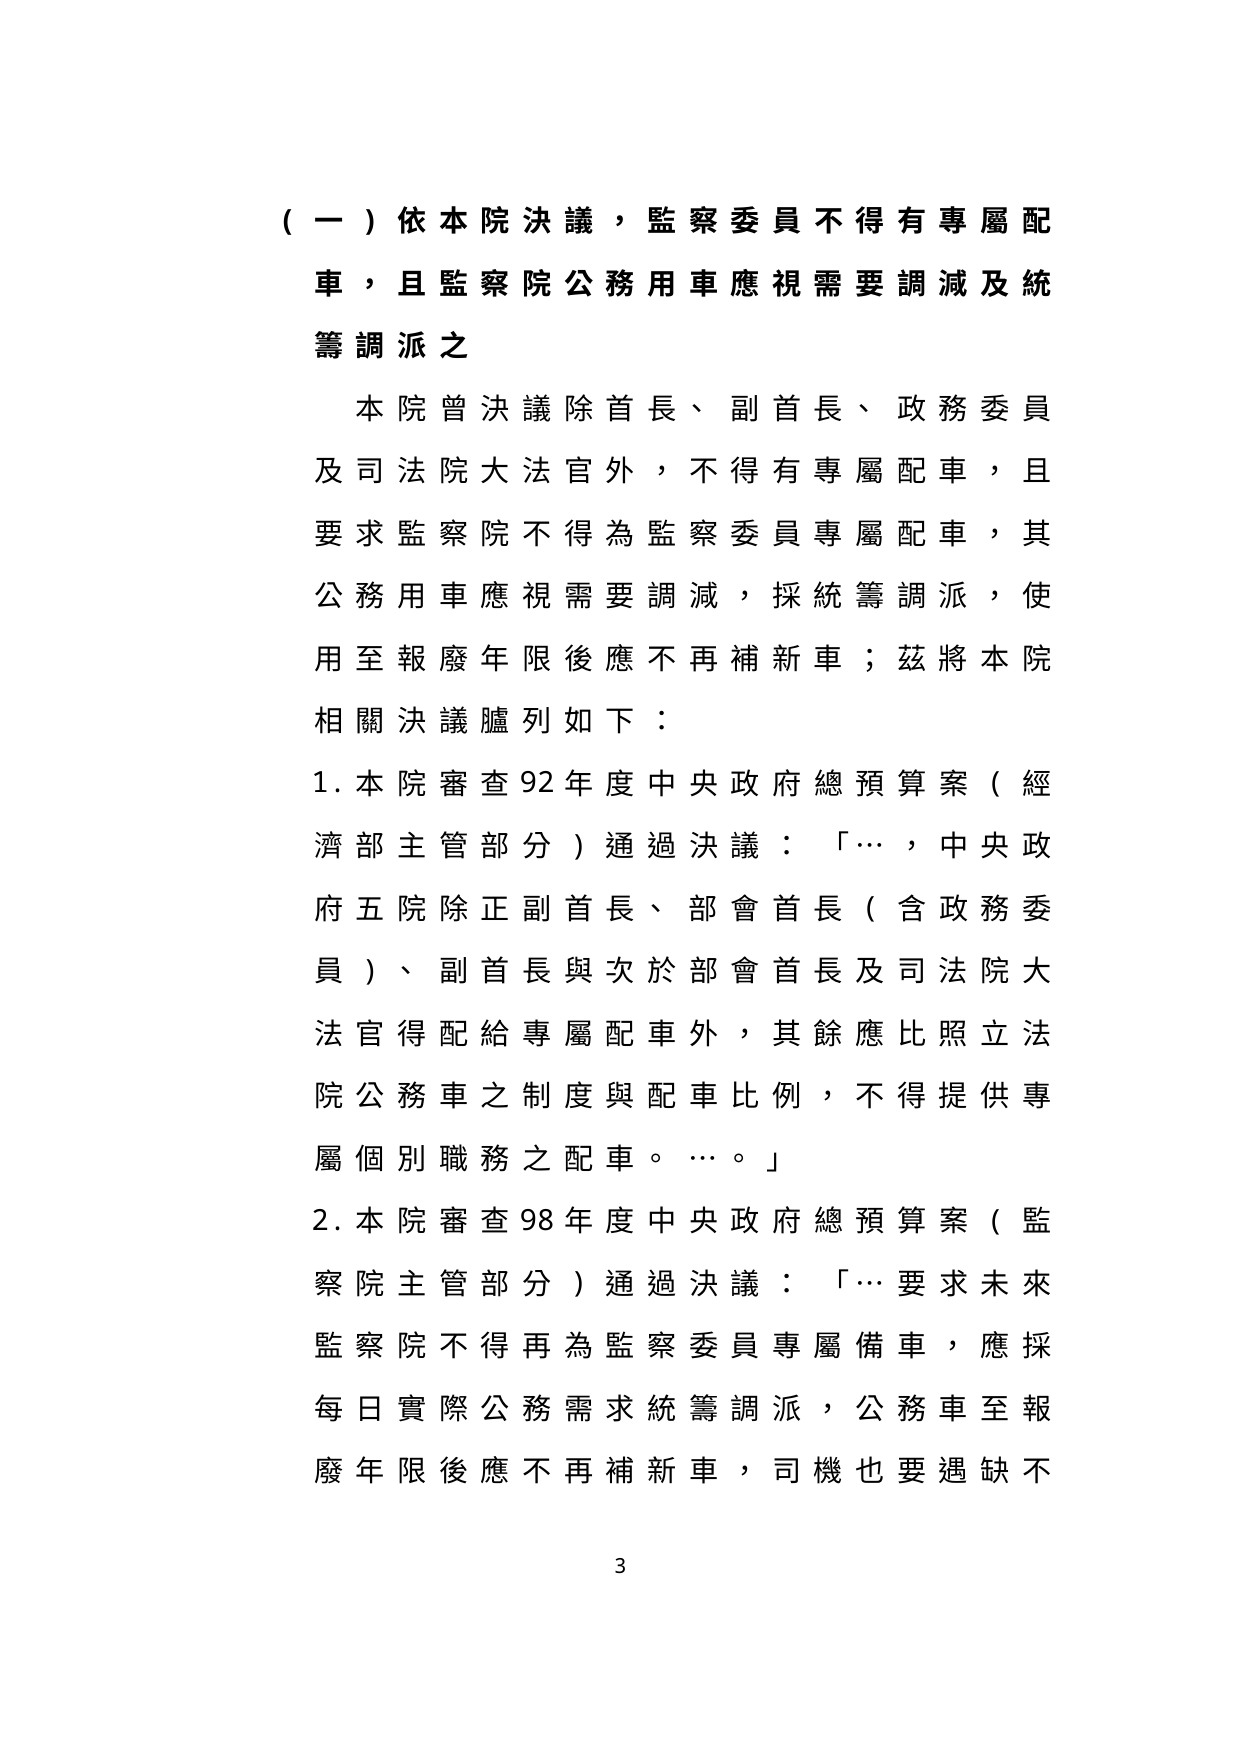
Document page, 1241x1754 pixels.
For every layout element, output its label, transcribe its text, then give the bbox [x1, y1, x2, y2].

text 本院曾決議除首長、副首長、政務委員及司法院大法官外，不得有專屬配車，且要求監察院不得為監察委員專屬配車，其公務用車應視需要調減，採統籌調派，使用至報廢年限後應不再補新車；茲將本院相關決議臚列如下： [271, 365, 1058, 740]
text (一)依本院決議，監察委員不得有專屬配車，且監察院公務用車應視需要調減及統籌調派之 [242, 177, 1058, 365]
text 2.本院審查98年度中央政府總預算案(監察院主管部分)通過決議：「…要求未來監察院不得再為監察委員專屬備車，應採每日實際公務需求統籌調派，公務車至報廢年限後應不再補新車，司機也要遇缺不 [271, 1177, 1058, 1490]
text 1.本院審查92年度中央政府總預算案(經濟部主管部分)通過決議：「…，中央政府五院除正副首長、部會首長(含政務委員)、副首長與次於部會首長及司法院大法官得配給專屬配車外，其餘應比照立法院公務車之制度與配車比例，不得提供專屬個別職務之配車。…。」 [271, 740, 1058, 1177]
